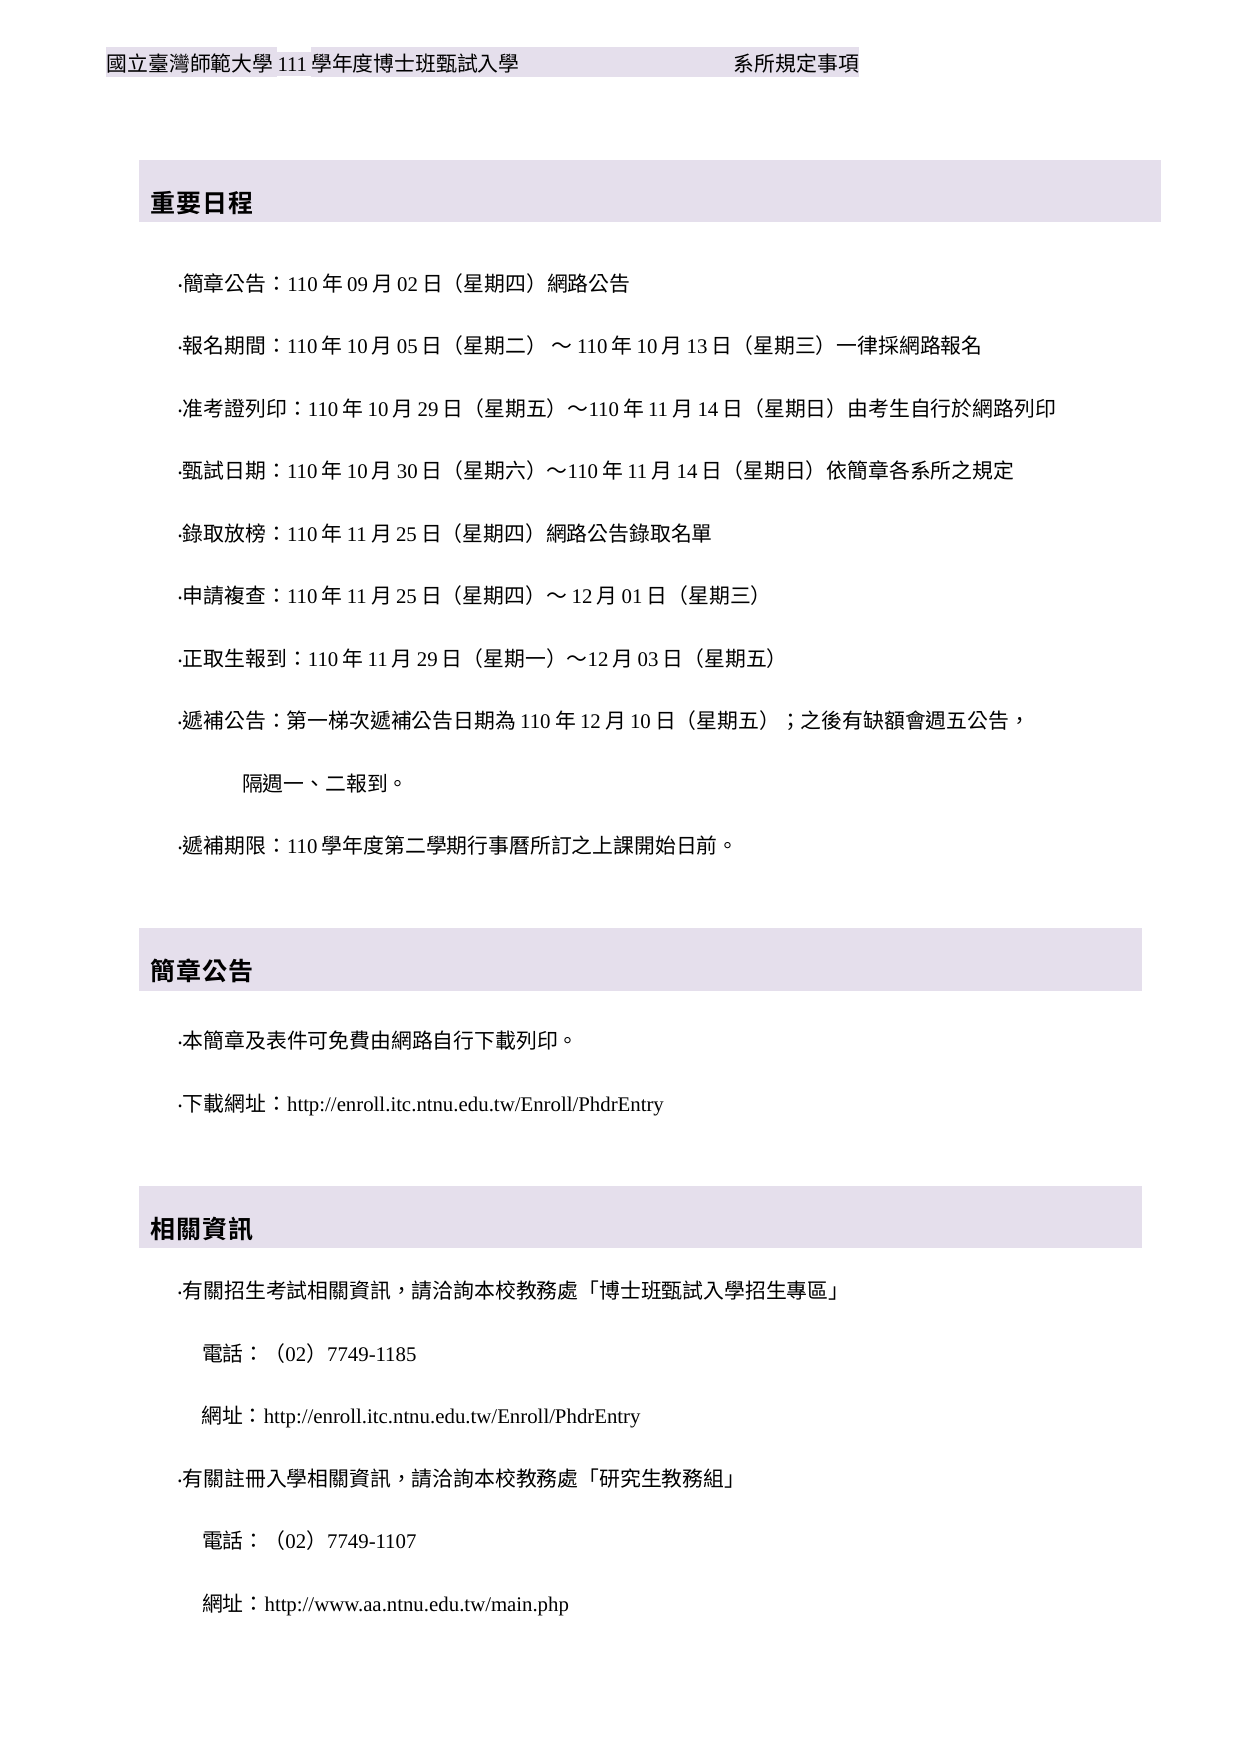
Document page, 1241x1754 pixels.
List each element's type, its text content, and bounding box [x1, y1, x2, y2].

table_header 相關資訊 [139, 1186, 1142, 1248]
table_header 重要日程 [139, 160, 1161, 222]
table_header ‧簡章公告：110年09月02日（星期四）網路公告 ‧報名期間：110年10月05日（星期二） ～ 110年10月13日（星期三）一律採網路報名 ‧准考證列印：110年10月29日（星期五）～110年11月14日（星期日）由考生自行於網路列印 ‧甄試日期：110年10月30日（星期六）～110年11月14日（星期日）依簡章各系所之規定 ‧錄取放榜：110年11月25日（星期四）網路公告錄取名單 ‧申請複查：110年11月25日（星期四）～ 12月01日（星期三） ‧正取生報到：110年11月29日（星期一）～12月03日（星期五） ‧遞補公告：第一梯次遞補公告日期為110年12月10日（星期五）；之後有缺額會週五公告， 隔週一、二報到。 ‧遞補期限：110學年度第二學期行事曆所訂之上課開始日前。 ‧本簡章及表件可免費由網路自行下載列印。 ‧下載網址：http://enroll.itc.ntnu.edu.tw/Enroll/PhdrEntry ‧有關招生考試相關資訊，請洽詢本校教務處「博士班甄試入學招生專區」 電話：（02）7749-1185 網址：http://enroll.itc.ntnu.edu.tw/Enroll/PhdrEntry ‧有關註冊入學相關資訊，請洽詢本校教務處「研究生教務組」 電話：（02）7749-1107 網址：http://www.aa.ntnu.edu.tw/main.php [106, 97, 1172, 1623]
table_header 簡章公告 [139, 928, 1142, 991]
